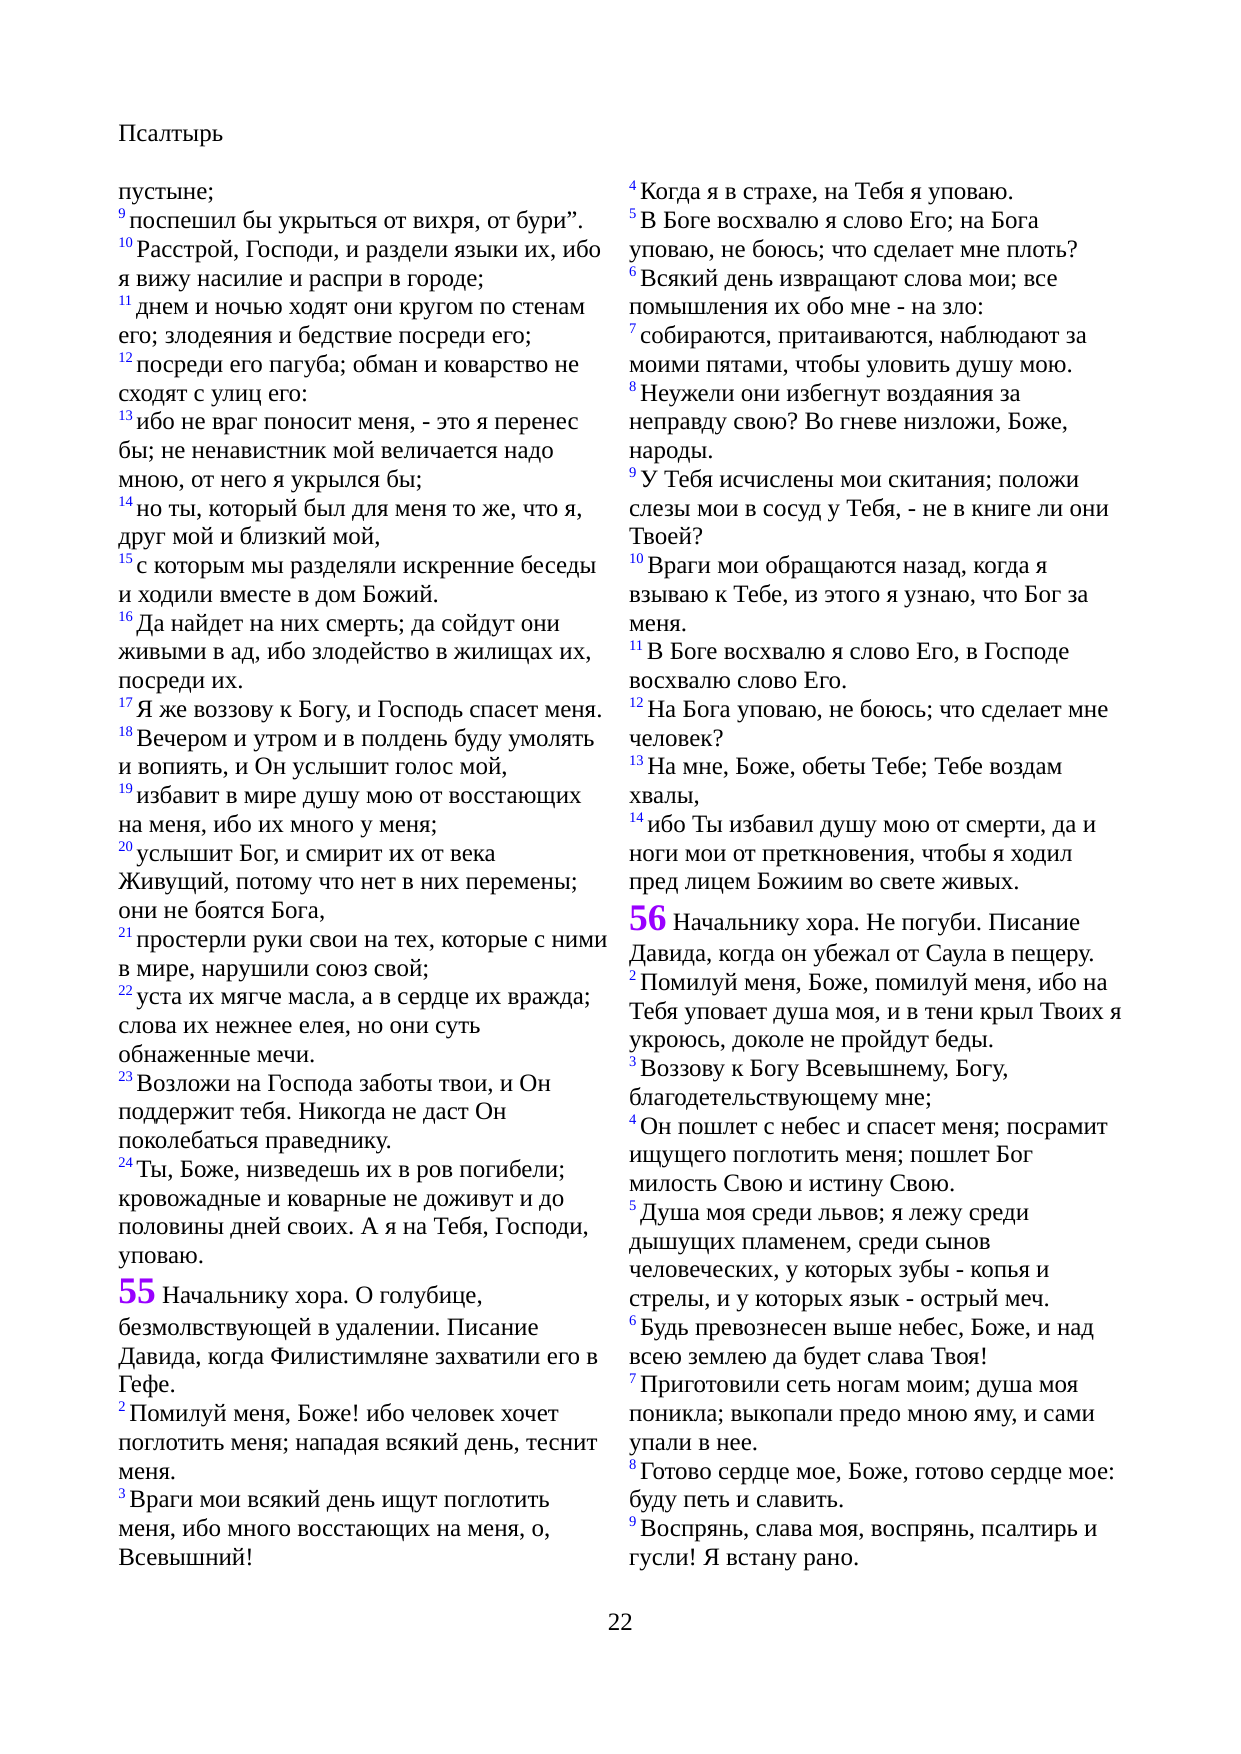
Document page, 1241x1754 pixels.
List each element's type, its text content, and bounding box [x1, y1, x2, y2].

text 7 Приготовили сеть ногам моим; душа моя поникла; выкопали предо мною яму, и сами упали в нее. [629, 1369, 1122, 1456]
text 14 но ты, который был для меня то же, что я, друг мой и близкий мой, [118, 493, 611, 550]
text 18 Вечером и утром и в полдень буду умолять и вопиять, и Он услышит голос мой, [118, 723, 611, 780]
text 21 простерли руки свои на тех, которые с ними в мире, нарушили союз свой; [118, 924, 611, 981]
text 6 Всякий день извращают слова мои; все помышления их обо мне - на зло: [629, 263, 1122, 320]
text 11 днем и ночью ходят они кругом по стенам его; злодеяния и бедствие посреди его; [118, 291, 611, 349]
text 12 посреди его пагуба; обман и коварство не сходят с улиц его: [118, 349, 611, 406]
text 14 ибо Ты избавил душу мою от смерти, да и ноги мои от преткновения, чтобы я ходил пред лицем Божиим во свете живых. [629, 809, 1122, 895]
text 9 поспешил бы укрыться от вихря, от бури”. [118, 205, 611, 234]
text 2 Помилуй меня, Боже, помилуй меня, ибо на Тебя уповает душа моя, и в тени крыл Твоих я укроюсь, доколе не пройдут беды. [629, 967, 1122, 1053]
text 22 уста их мягче масла, а в сердце их вражда; слова их нежнее елея, но они суть обнаженные мечи. [118, 981, 611, 1068]
text 6 Будь превознесен выше небес, Боже, и над всею землею да будет слава Твоя! [629, 1312, 1122, 1369]
text 55 Начальнику хора. О голубице, безмолвствующей в удалении. Писание Давида, когда Филистимляне захватили его в Гефе. [118, 1269, 611, 1398]
text 19 избавит в мире душу мою от восстающих на меня, ибо их много у меня; [118, 780, 611, 838]
text 13 ибо не враг поносит меня, - это я перенес бы; не ненавистник мой величается надо мною, от него я укрылся бы; [118, 406, 611, 493]
text 3 Воззову к Богу Всевышнему, Богу, благодетельствующему мне; [629, 1053, 1122, 1111]
text 12 На Бога уповаю, не боюсь; что сделает мне человек? [629, 694, 1122, 751]
text 10 Расстрой, Господи, и раздели языки их, ибо я вижу насилие и распри в городе; [118, 234, 611, 291]
text 56 Начальнику хора. Не погуби. Писание Давида, когда он убежал от Саула в пещеру. [629, 895, 1122, 967]
text 8 Готово сердце мое, Боже, готово сердце мое: буду петь и славить. [629, 1456, 1122, 1513]
text 17 Я же воззову к Богу, и Господь спасет меня. [118, 694, 611, 723]
text 8 Неужели они избегнут воздаяния за неправду свою? Во гневе низложи, Боже, народы. [629, 378, 1122, 464]
text 15 с которым мы разделяли искренние беседы и ходили вместе в дом Божий. [118, 550, 611, 608]
text 9 У Тебя исчислены мои скитания; положи слезы мои в сосуд у Тебя, - не в книге ли они Твоей? [629, 464, 1122, 550]
text 4 Он пошлет с небес и спасет меня; посрамит ищущего поглотить меня; пошлет Бог милость Свою и истину Свою. [629, 1111, 1122, 1197]
text 11 В Боге восхвалю я слово Его, в Господе восхвалю слово Его. [629, 636, 1122, 694]
text 24 Ты, Боже, низведешь их в ров погибели; кровожадные и коварные не доживут и до половины дней своих. А я на Тебя, Господи, уповаю. [118, 1154, 611, 1269]
text 20 услышит Бог, и смирит их от века Живущий, потому что нет в них перемены; они не боятся Бога, [118, 838, 611, 924]
text 16 Да найдет на них смерть; да сойдут они живыми в ад, ибо злодейство в жилищах их, посреди их. [118, 608, 611, 694]
text 13 На мне, Боже, обеты Тебе; Тебе воздам хвалы, [629, 751, 1122, 809]
text 5 Душа моя среди львов; я лежу среди дышущих пламенем, среди сынов человеческих, у которых зубы - копья и стрелы, и у которых язык - острый меч. [629, 1197, 1122, 1312]
text пустыне; [118, 176, 611, 205]
text 4 Когда я в страхе, на Тебя я уповаю. [629, 176, 1122, 205]
text 9 Воспрянь, слава моя, воспрянь, псалтирь и гусли! Я встану рано. [629, 1513, 1122, 1571]
text 23 Возложи на Господа заботы твои, и Он поддержит тебя. Никогда не даст Он поколебаться праведнику. [118, 1068, 611, 1154]
text 5 В Боге восхвалю я слово Его; на Бога уповаю, не боюсь; что сделает мне плоть? [629, 205, 1122, 263]
text 7 собираются, притаиваются, наблюдают за моими пятами, чтобы уловить душу мою. [629, 320, 1122, 378]
text 10 Враги мои обращаются назад, когда я взываю к Тебе, из этого я узнаю, что Бог за меня. [629, 550, 1122, 636]
text 2 Помилуй меня, Боже! ибо человек хочет поглотить меня; нападая всякий день, теснит меня. [118, 1398, 611, 1484]
text 3 Враги мои всякий день ищут поглотить меня, ибо много восстающих на меня, о, Всевышний! [118, 1484, 611, 1571]
